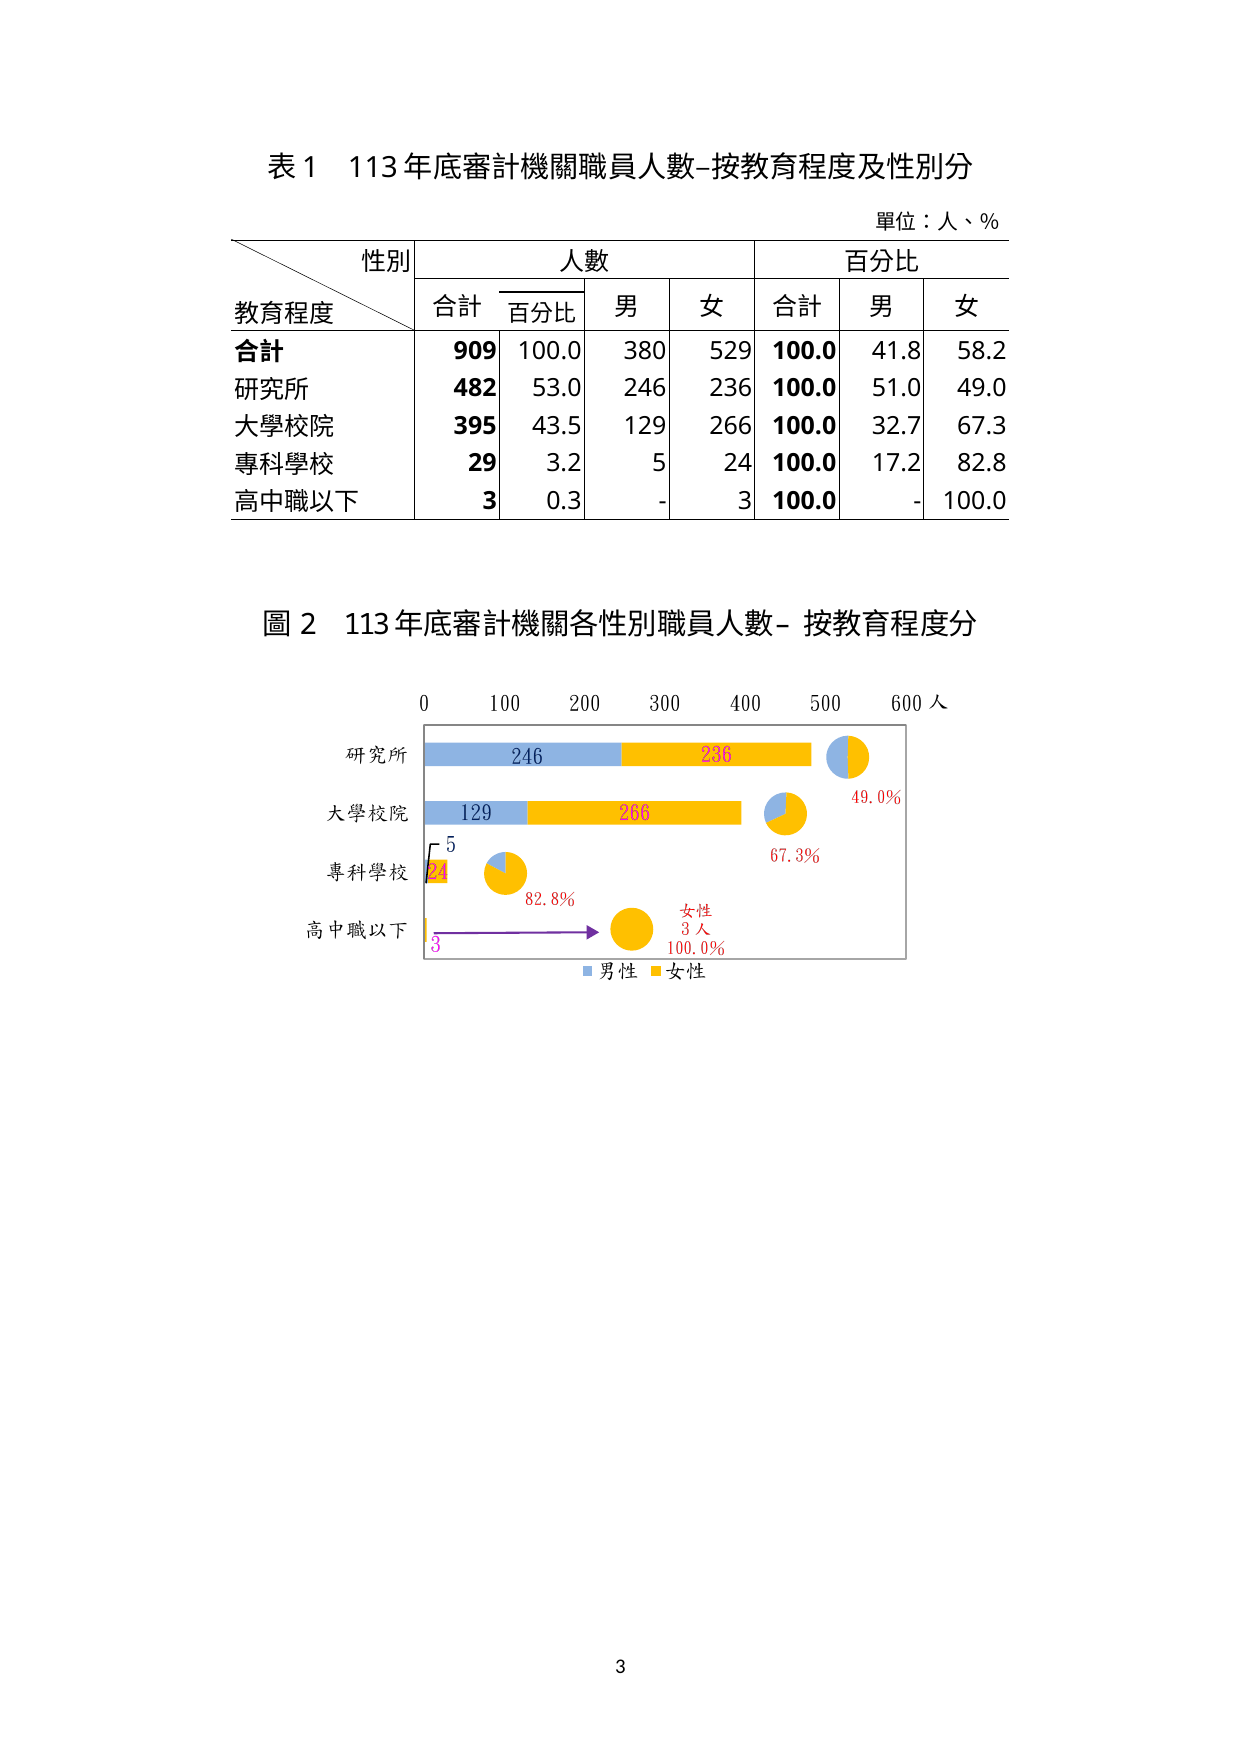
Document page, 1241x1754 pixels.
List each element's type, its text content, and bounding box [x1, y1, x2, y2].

table_cell - [840, 481, 923, 518]
table_cell 129 [585, 406, 669, 443]
table_cell 0.3 [500, 481, 584, 518]
table_cell 43.5 [500, 406, 584, 443]
table_cell 男 [585, 279, 669, 330]
table_cell 100.0 [500, 331, 584, 368]
table_cell 49.0 [924, 369, 1009, 406]
table_cell 3 [670, 481, 754, 518]
table_cell 5 [585, 444, 669, 481]
table_cell 合計 [755, 279, 839, 330]
table_cell 266 [670, 406, 754, 443]
text 單位：人、％ [187, 202, 1000, 239]
table_cell 100.0 [755, 444, 839, 481]
table_cell 100.0 [755, 406, 839, 443]
table_cell 82.8 [924, 444, 1009, 481]
table_cell 100.0 [755, 481, 839, 518]
table_cell 男 [840, 279, 923, 330]
table_cell 100.0 [924, 481, 1009, 518]
table_cell 合計 [415, 279, 499, 330]
table_cell 529 [670, 331, 754, 368]
table_cell 236 [670, 369, 754, 406]
table_cell 24 [670, 444, 754, 481]
table_cell 246 [585, 369, 669, 406]
table_cell 482 [415, 369, 499, 406]
table_cell [339, 291, 414, 329]
table_cell 高中職以下 [231, 481, 414, 518]
table_cell 909 [415, 331, 499, 368]
table_cell 58.2 [924, 331, 1009, 368]
table_cell 17.2 [840, 444, 923, 481]
table_cell 研究所 [231, 369, 414, 406]
table_cell [312, 278, 414, 291]
table_cell 專科學校 [231, 444, 414, 481]
table_cell 女 [924, 279, 1009, 330]
table_cell 3.2 [500, 444, 584, 481]
table_cell 32.7 [840, 406, 923, 443]
table_cell 100.0 [755, 331, 839, 368]
table_cell 3 [415, 481, 499, 518]
table_cell 大學校院 [231, 406, 414, 443]
table_header 人數 [415, 241, 754, 278]
table_cell 53.0 [500, 369, 584, 406]
table_cell 合計 [231, 331, 414, 368]
table_cell [231, 278, 332, 291]
table_cell [499, 279, 584, 291]
table_cell 51.0 [840, 369, 923, 406]
table_cell 67.3 [924, 406, 1009, 443]
table_cell 29 [415, 444, 499, 481]
table_cell 395 [415, 406, 499, 443]
table_cell 100.0 [755, 369, 839, 406]
table_header 性別 [238, 241, 414, 278]
table_cell 380 [585, 331, 669, 368]
table_cell 教育程度 [231, 291, 411, 330]
table_cell 41.8 [840, 331, 923, 368]
table_cell 女 [670, 279, 754, 330]
text 表1 113年底審計機關職員人數–按教育程度及性別分 [187, 127, 1053, 202]
table_header [231, 241, 306, 278]
table_header 百分比 [755, 241, 1009, 278]
table_cell 百分比 [499, 293, 584, 330]
table_cell - [585, 481, 669, 518]
